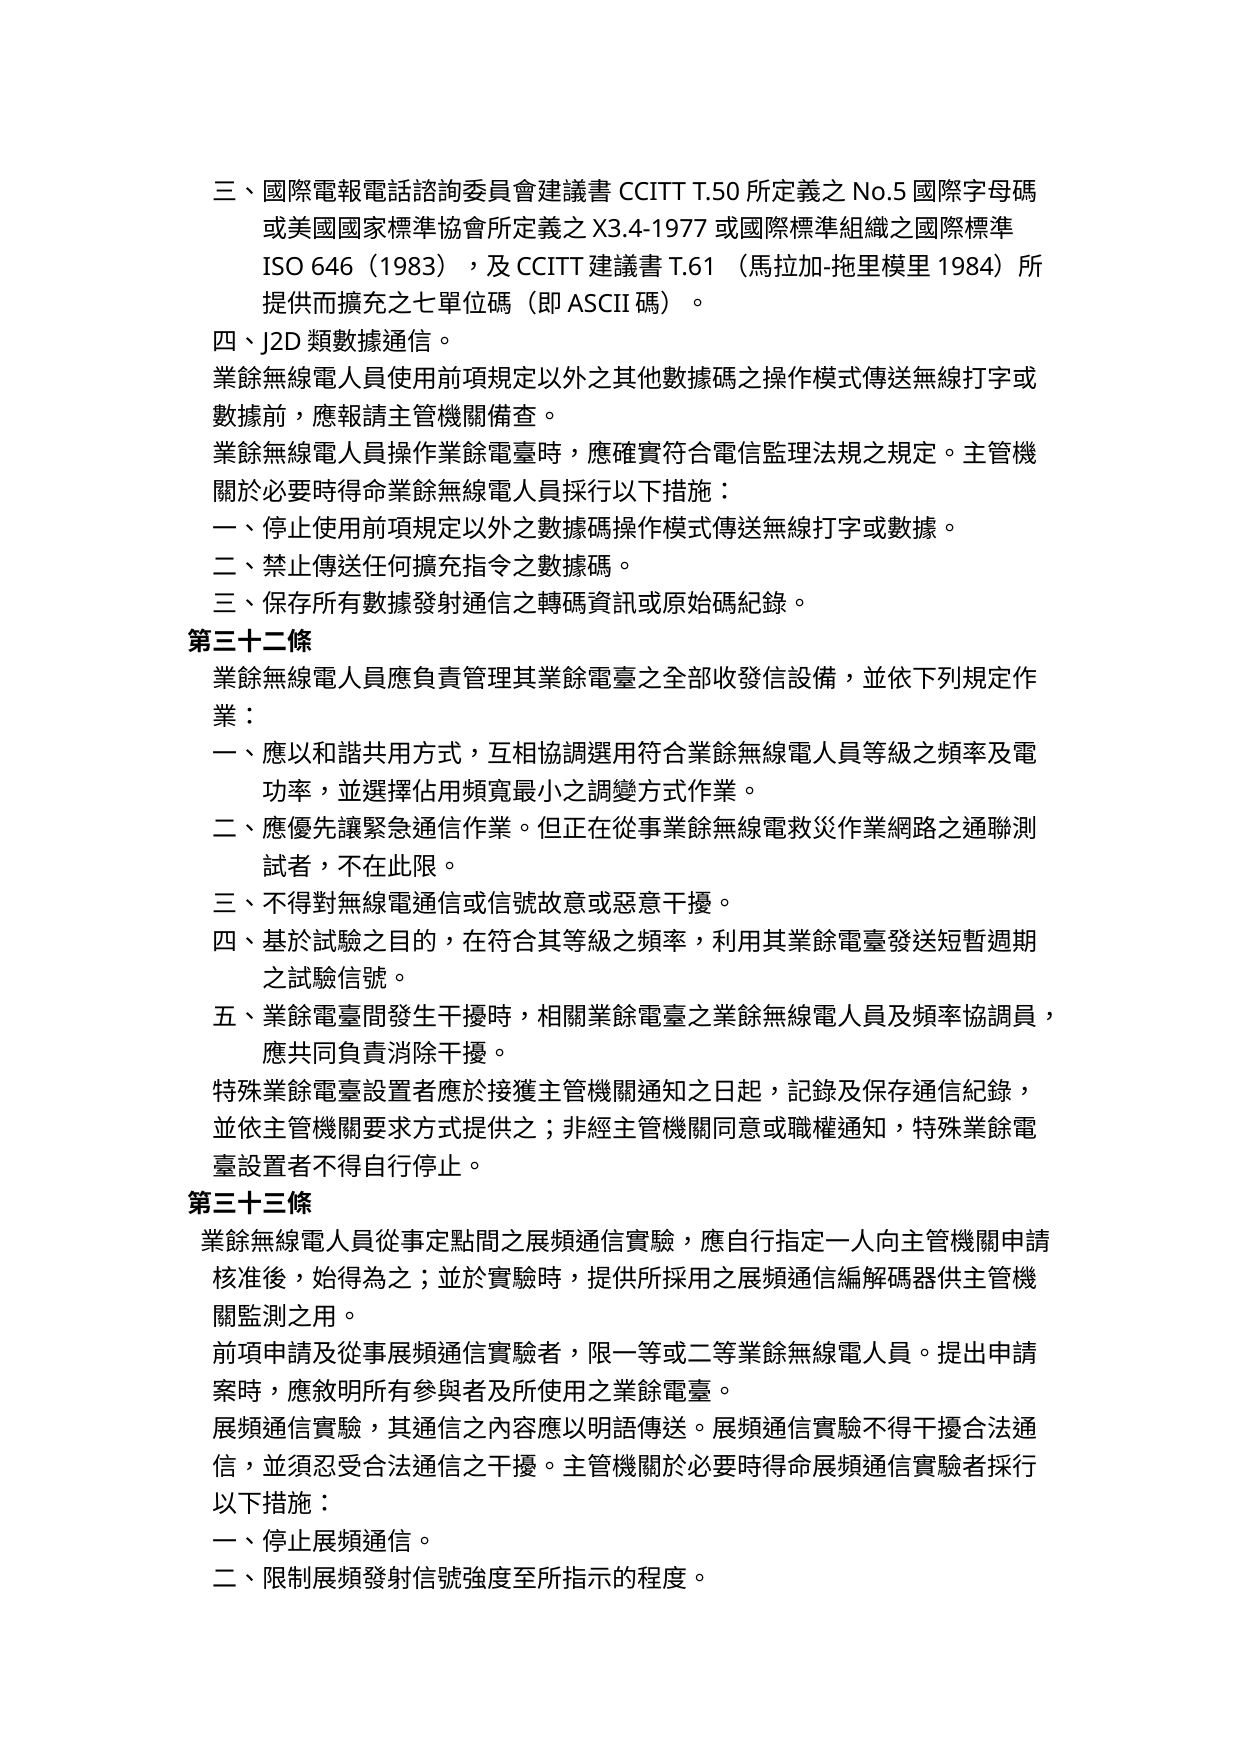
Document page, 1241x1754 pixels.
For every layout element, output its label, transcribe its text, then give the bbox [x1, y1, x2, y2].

text 業餘無線電人員從事定點間之展頻通信實驗，應自行指定一人向主管機關申請核准後，始得為之；並於實驗時，提供所採用之展頻通信編解碼器供主管機關監測之用。 [187, 1214, 1053, 1327]
text 前項申請及從事展頻通信實驗者，限一等或二等業餘無線電人員。提出申請案時，應敘明所有參與者及所使用之業餘電臺。 [212, 1327, 1053, 1402]
text 二、限制展頻發射信號強度至所指示的程度。 [187, 1552, 1053, 1589]
text 五、業餘電臺間發生干擾時，相關業餘電臺之業餘無線電人員及頻率協調員，應共同負責消除干擾。 [212, 989, 1053, 1064]
text 三、不得對無線電通信或信號故意或惡意干擾。 [187, 877, 1053, 914]
text 三、保存所有數據發射通信之轉碼資訊或原始碼紀錄。 [187, 577, 1053, 614]
text 一、應以和諧共用方式，互相協調選用符合業餘無線電人員等級之頻率及電功率，並選擇佔用頻寬最小之調變方式作業。 [212, 727, 1053, 802]
text 一、停止展頻通信。 [187, 1514, 1053, 1552]
text 第三十三條 [187, 1177, 1053, 1214]
text 二、禁止傳送任何擴充指令之數據碼。 [187, 539, 1053, 577]
text 第三十二條 [187, 614, 1053, 652]
text 四、J2D類數據通信。 [187, 314, 1053, 352]
text 業餘無線電人員應負責管理其業餘電臺之全部收發信設備，並依下列規定作業： [187, 652, 1053, 727]
text 三、國際電報電話諮詢委員會建議書 CCITT T.50 所定義之No.5國際字母碼或美國國家標準協會所定義之X3.4-1977 或國際標準組織之國際標準ISO 646（1983），及CCITT建議書T.61 （馬拉加-拖里模里 1984）所提供而擴充之七單位碼（即ASCII碼）。 [212, 164, 1053, 314]
text 一、停止使用前項規定以外之數據碼操作模式傳送無線打字或數據。 [187, 502, 1053, 539]
text 業餘無線電人員操作業餘電臺時，應確實符合電信監理法規之規定。主管機關於必要時得命業餘無線電人員採行以下措施： [212, 427, 1053, 502]
text 四、基於試驗之目的，在符合其等級之頻率，利用其業餘電臺發送短暫週期之試驗信號。 [212, 914, 1053, 989]
text 業餘無線電人員使用前項規定以外之其他數據碼之操作模式傳送無線打字或數據前，應報請主管機關備查。 [212, 352, 1053, 427]
text 二、應優先讓緊急通信作業。但正在從事業餘無線電救災作業網路之通聯測試者，不在此限。 [212, 802, 1053, 877]
text 展頻通信實驗，其通信之內容應以明語傳送。展頻通信實驗不得干擾合法通信，並須忍受合法通信之干擾。主管機關於必要時得命展頻通信實驗者採行以下措施： [212, 1402, 1053, 1514]
text 特殊業餘電臺設置者應於接獲主管機關通知之日起，記錄及保存通信紀錄，並依主管機關要求方式提供之；非經主管機關同意或職權通知，特殊業餘電臺設置者不得自行停止。 [212, 1064, 1053, 1177]
